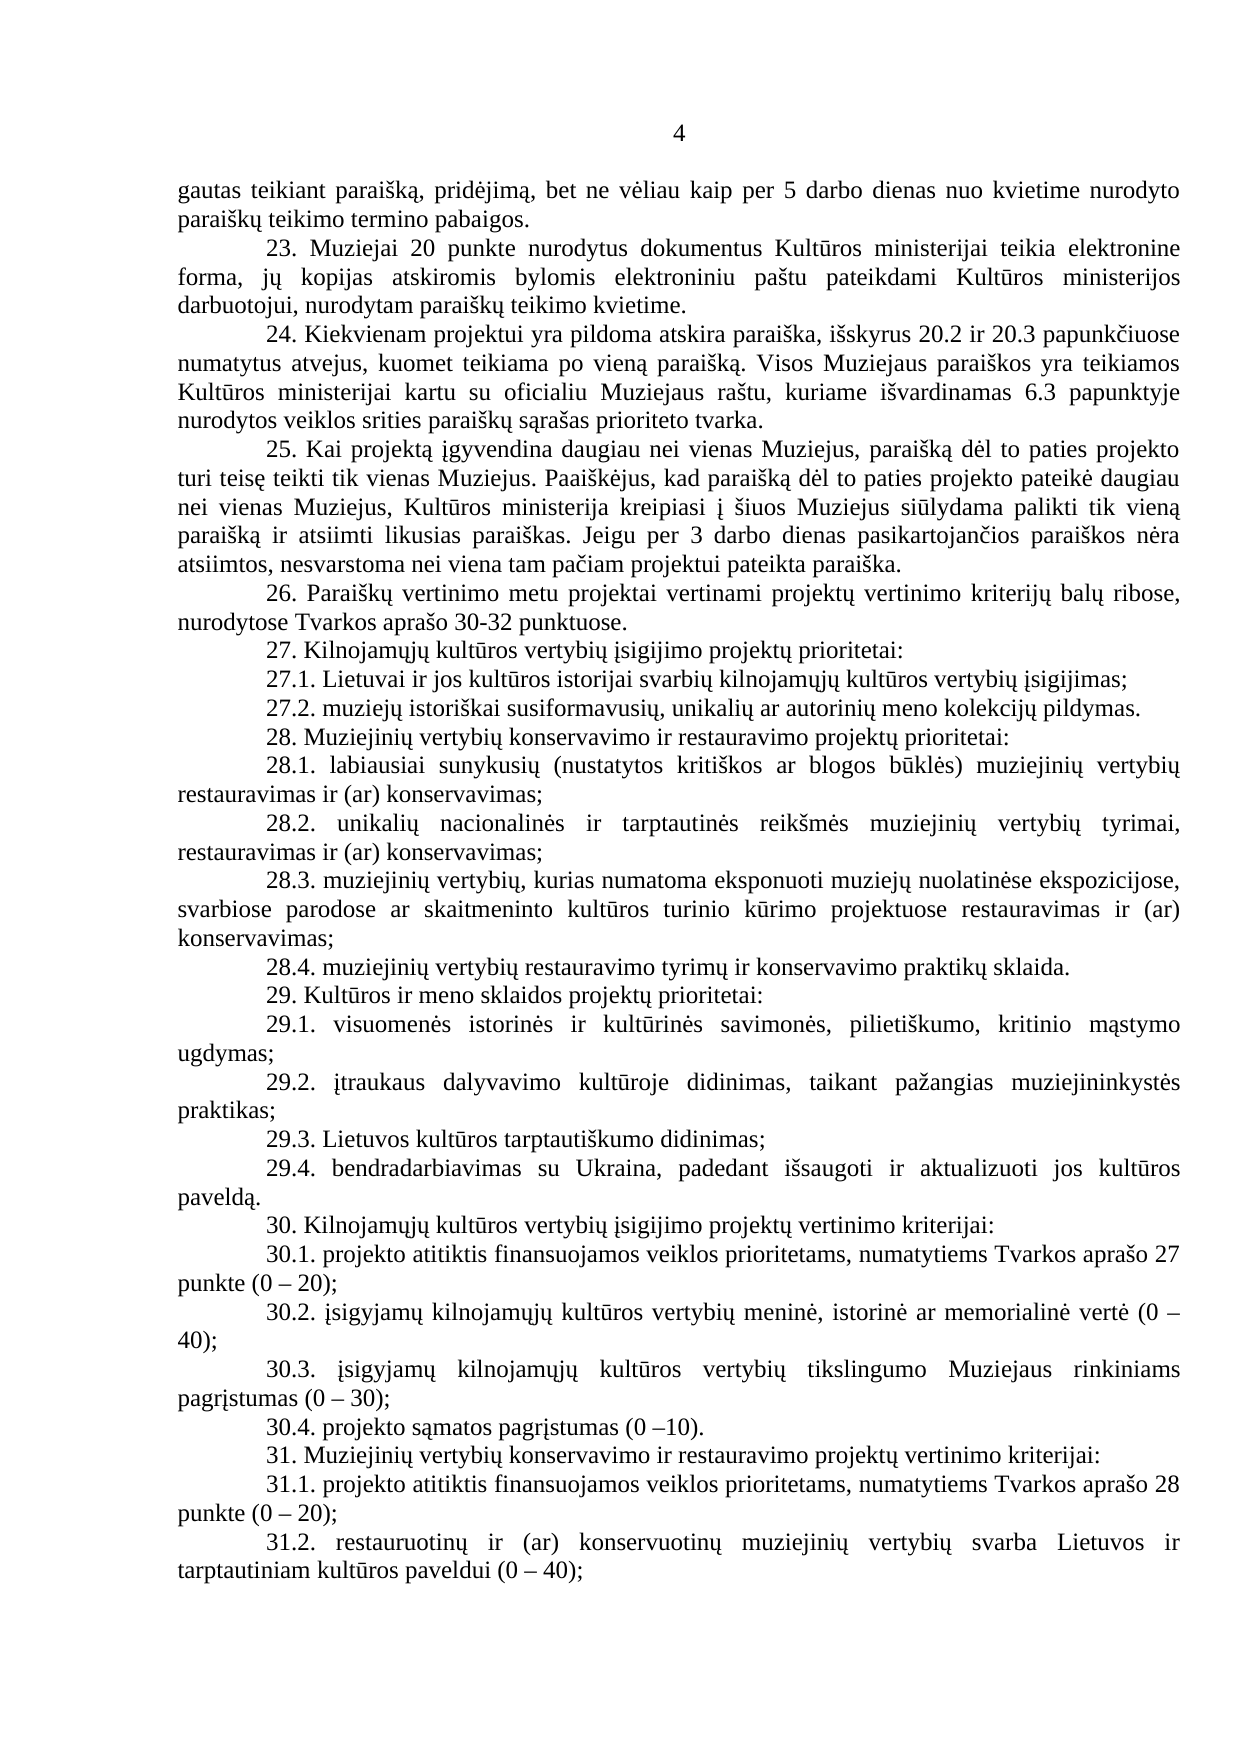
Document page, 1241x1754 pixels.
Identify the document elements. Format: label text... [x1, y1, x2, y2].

text 30.4. projekto sąmatos pagrįstumas (0 –10). [177, 1412, 1181, 1441]
text 29.3. Lietuvos kultūros tarptautiškumo didinimas; [177, 1124, 1181, 1153]
text 23. Muziejai 20 punkte nurodytus dokumentus Kultūros ministerijai teikia elektronine forma, jų kopijas atskiromis bylomis elektroniniu paštu pateikdami Kultūros ministerijos darbuotojui, nurodytam paraiškų teikimo kvietime. [177, 233, 1181, 319]
text 29.1. visuomenės istorinės ir kultūrinės savimonės, pilietiškumo, kritinio mąstymo ugdymas; [177, 1009, 1181, 1067]
text 26. Paraiškų vertinimo metu projektai vertinami projektų vertinimo kriterijų balų ribose, nurodytose Tvarkos aprašo 30-32 punktuose. [177, 578, 1181, 636]
text 31. Muziejinių vertybių konservavimo ir restauravimo projektų vertinimo kriterijai: [177, 1441, 1181, 1469]
text 30.3. įsigyjamų kilnojamųjų kultūros vertybių tikslingumo Muziejaus rinkiniams pagrįstumas (0 – 30); [177, 1354, 1181, 1412]
text 25. Kai projektą įgyvendina daugiau nei vienas Muziejus, paraišką dėl to paties projekto turi teisę teikti tik vienas Muziejus. Paaiškėjus, kad paraišką dėl to paties projekto pateikė daugiau nei vienas Muziejus, Kultūros ministerija kreipiasi į šiuos Muziejus siūlydama palikti tik vieną paraišką ir atsiimti likusias paraiškas. Jeigu per 3 darbo dienas pasikartojančios paraiškos nėra atsiimtos, nesvarstoma nei viena tam pačiam projektui pateikta paraiška. [177, 434, 1181, 578]
text 27. Kilnojamųjų kultūros vertybių įsigijimo projektų prioritetai: [177, 636, 1181, 664]
text 28.3. muziejinių vertybių, kurias numatoma eksponuoti muziejų nuolatinėse ekspozicijose, svarbiose parodose ar skaitmeninto kultūros turinio kūrimo projektuose restauravimas ir (ar) konservavimas; [177, 866, 1181, 952]
text 29.2. įtraukaus dalyvavimo kultūroje didinimas, taikant pažangias muziejininkystės praktikas; [177, 1067, 1181, 1124]
text 28.1. labiausiai sunykusių (nustatytos kritiškos ar blogos būklės) muziejinių vertybių restauravimas ir (ar) konservavimas; [177, 751, 1181, 808]
text 24. Kiekvienam projektui yra pildoma atskira paraiška, išskyrus 20.2 ir 20.3 papunkčiuose numatytus atvejus, kuomet teikiama po vieną paraišką. Visos Muziejaus paraiškos yra teikiamos Kultūros ministerijai kartu su oficialiu Muziejaus raštu, kuriame išvardinamas 6.3 papunktyje nurodytos veiklos srities paraiškų sąrašas prioriteto tvarka. [177, 319, 1181, 434]
text gautas teikiant paraišką, pridėjimą, bet ne vėliau kaip per 5 darbo dienas nuo kvietime nurodyto paraiškų teikimo termino pabaigos. [177, 176, 1181, 233]
text 30. Kilnojamųjų kultūros vertybių įsigijimo projektų vertinimo kriterijai: [177, 1211, 1181, 1239]
text 29.4. bendradarbiavimas su Ukraina, padedant išsaugoti ir aktualizuoti jos kultūros paveldą. [177, 1153, 1181, 1211]
text 28.2. unikalių nacionalinės ir tarptautinės reikšmės muziejinių vertybių tyrimai, restauravimas ir (ar) konservavimas; [177, 808, 1181, 866]
text 30.2. įsigyjamų kilnojamųjų kultūros vertybių meninė, istorinė ar memorialinė vertė (0 – 40); [177, 1297, 1181, 1354]
text 30.1. projekto atitiktis finansuojamos veiklos prioritetams, numatytiems Tvarkos aprašo 27 punkte (0 – 20); [177, 1239, 1181, 1297]
text 27.2. muziejų istoriškai susiformavusių, unikalių ar autorinių meno kolekcijų pildymas. [177, 693, 1181, 722]
text 29. Kultūros ir meno sklaidos projektų prioritetai: [177, 981, 1181, 1009]
text 31.2. restauruotinų ir (ar) konservuotinų muziejinių vertybių svarba Lietuvos ir tarptautiniam kultūros paveldui (0 – 40); [177, 1527, 1181, 1584]
text 28. Muziejinių vertybių konservavimo ir restauravimo projektų prioritetai: [177, 722, 1181, 751]
text 31.1. projekto atitiktis finansuojamos veiklos prioritetams, numatytiems Tvarkos aprašo 28 punkte (0 – 20); [177, 1469, 1181, 1527]
text 27.1. Lietuvai ir jos kultūros istorijai svarbių kilnojamųjų kultūros vertybių įsigijimas; [177, 664, 1181, 693]
text 28.4. muziejinių vertybių restauravimo tyrimų ir konservavimo praktikų sklaida. [177, 952, 1181, 981]
